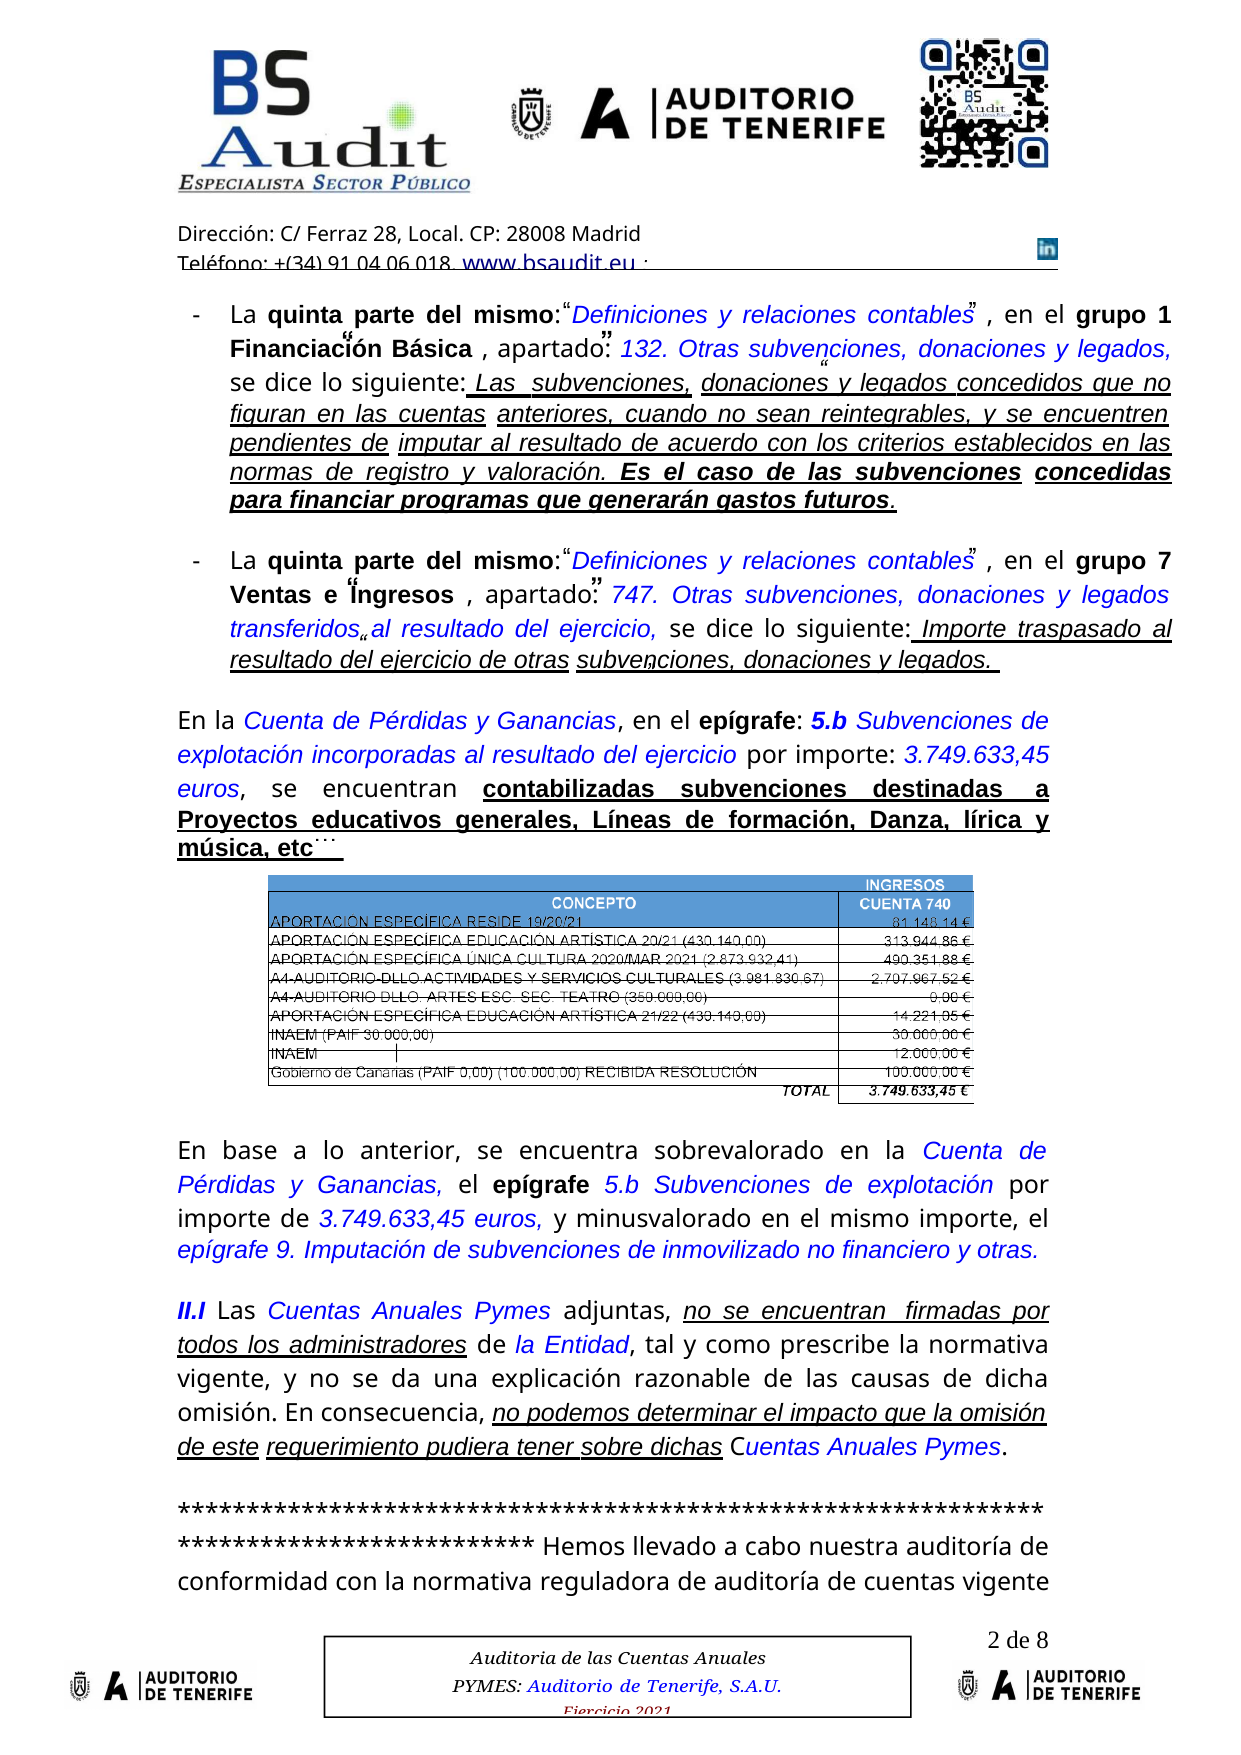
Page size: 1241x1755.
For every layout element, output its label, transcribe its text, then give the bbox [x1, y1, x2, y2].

text II.I Las Cuentas Anuales Pymes adjuntas, no se encuentran firmadas por todos los administradores de la Entidad, tal y como prescribe la normativa vigente, y no se da una explicación razonable de las causas de dicha omisión. En consecuencia, no podemos determinar el impacto que la omisión de este requerimiento pudiera tener sobre dichas Cuentas Anuales Pymes. [177, 1292, 1049, 1463]
table_cell [269, 1069, 838, 1085]
table_cell [269, 998, 838, 1014]
table_header [544, 918, 552, 927]
table_cell [294, 955, 300, 962]
table_cell [693, 1069, 699, 1076]
table_cell [839, 1069, 972, 1085]
table_header [349, 918, 356, 926]
text En la Cuenta de Pérdidas y Ganancias, en el epígrafe: 5.b Subvenciones de explotación incorporadas al resultado del ejercicio por importe: 3.749.633,45 euros, se encuentran contabilizadas subvenciones destinadas a Proyectos educativos generales, Líneas de formación, Danza, lírica y [177, 702, 1049, 830]
list La quinta parte del mismo: Definiciones y relaciones contables , en el grupo 7 Ventas e Ingresos , apartado: 747. Otras subvenciones, donaciones y legados transferidos al resultado del ejercicio, se dice lo siguiente: Importe traspasado al resultado del ejercicio de otras subvenciones, donaciones y legados. [192, 543, 1172, 674]
table_cell [934, 1086, 944, 1093]
table_cell [839, 1033, 972, 1050]
table_cell [660, 937, 668, 944]
text música, etc [177, 832, 1049, 862]
table_cell [269, 981, 838, 997]
table_cell [839, 945, 972, 962]
table_cell [479, 937, 485, 944]
list La quinta parte del mismo: Definiciones y relaciones contables , en el grupo 1 Financiación Básica , apartado: 132. Otras subvenciones, donaciones y legados, se dice lo siguiente: Las subvenciones, donaciones y legados concedidos que no figuran en las cuentas anteriores, cuando no sean reintegrables, y se encuentren pendientes de imputar al resultado de acuerdo con los criterios establecidos en las normas de registro y valoración. Es el caso de las subvenciones concedidas para financiar programas que generarán gastos futuros. [192, 297, 1172, 514]
table_header [269, 912, 838, 927]
table_cell [839, 928, 972, 944]
table_cell [839, 1016, 972, 1032]
table_cell [269, 1033, 838, 1050]
table_header [565, 918, 572, 927]
table_cell [738, 1069, 744, 1076]
table_header [294, 918, 300, 926]
table_cell [294, 937, 300, 944]
table_cell [274, 1069, 280, 1076]
table_cell [269, 1016, 838, 1032]
table_cell [839, 1051, 972, 1067]
table_cell [839, 998, 972, 1014]
table_cell [269, 928, 838, 944]
text En base a lo anterior, se encuentra sobrevalorado en la Cuenta de Pérdidas y Ganancias, el epígrafe 5.b Subvenciones de explotación por importe de 3.749.633,45 euros, y minusvalorado en el mismo importe, el epígrafe 9. Imputación de subvenciones de inmovilizado no financiero y otras. [177, 1132, 1049, 1263]
table_cell [269, 945, 838, 962]
table_cell [269, 1051, 838, 1067]
table_cell [839, 1086, 974, 1102]
table_cell [839, 981, 972, 997]
table_cell [794, 1087, 800, 1094]
table_header [504, 918, 509, 926]
table_cell [269, 963, 838, 979]
table_cell [358, 1069, 372, 1076]
table_cell [349, 937, 356, 944]
table_header [839, 912, 972, 927]
table_cell [269, 1086, 838, 1102]
table_cell [839, 963, 972, 979]
table_cell [536, 937, 542, 944]
table_cell [926, 1086, 932, 1094]
text ***************************************************************************************** Hemos llevado a cabo nuestra auditoría de conformidad con la normativa reguladora de auditoría de cuentas vigente [177, 1495, 1049, 1597]
table_cell [349, 955, 356, 962]
